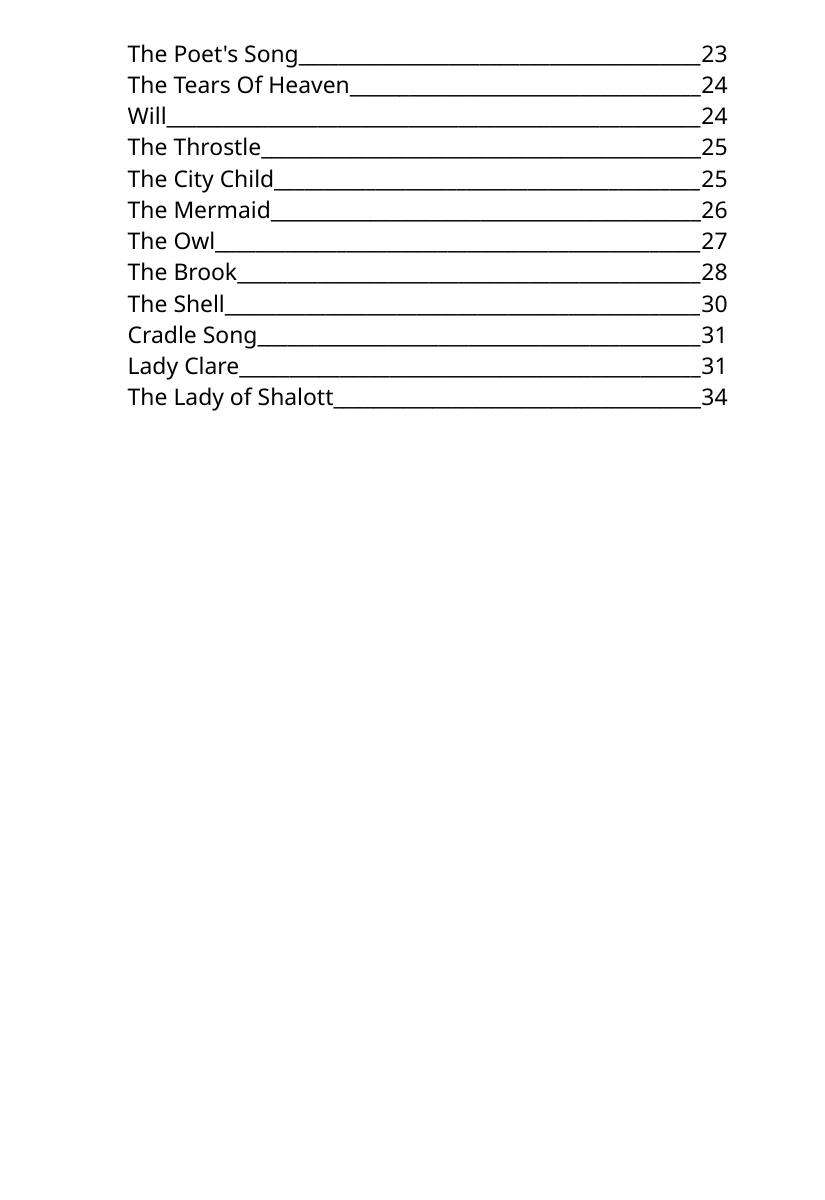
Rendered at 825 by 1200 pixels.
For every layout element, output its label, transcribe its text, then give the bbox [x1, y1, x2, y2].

text Cradle Song 31 [127, 319, 727, 350]
text The City Child 25 [127, 162, 727, 194]
text The Tears Of Heaven 24 [127, 69, 727, 100]
text The Owl 27 [127, 225, 727, 256]
text The Lady of Shalott 34 [127, 381, 727, 412]
text The Mermaid 26 [127, 194, 727, 225]
text The Poet's Song 23 [127, 37, 727, 69]
text The Brook 28 [127, 256, 727, 287]
text The Throstle 25 [127, 131, 727, 162]
text The Shell 30 [127, 287, 727, 319]
text Will 24 [127, 100, 727, 131]
text Lady Clare 31 [127, 350, 727, 381]
